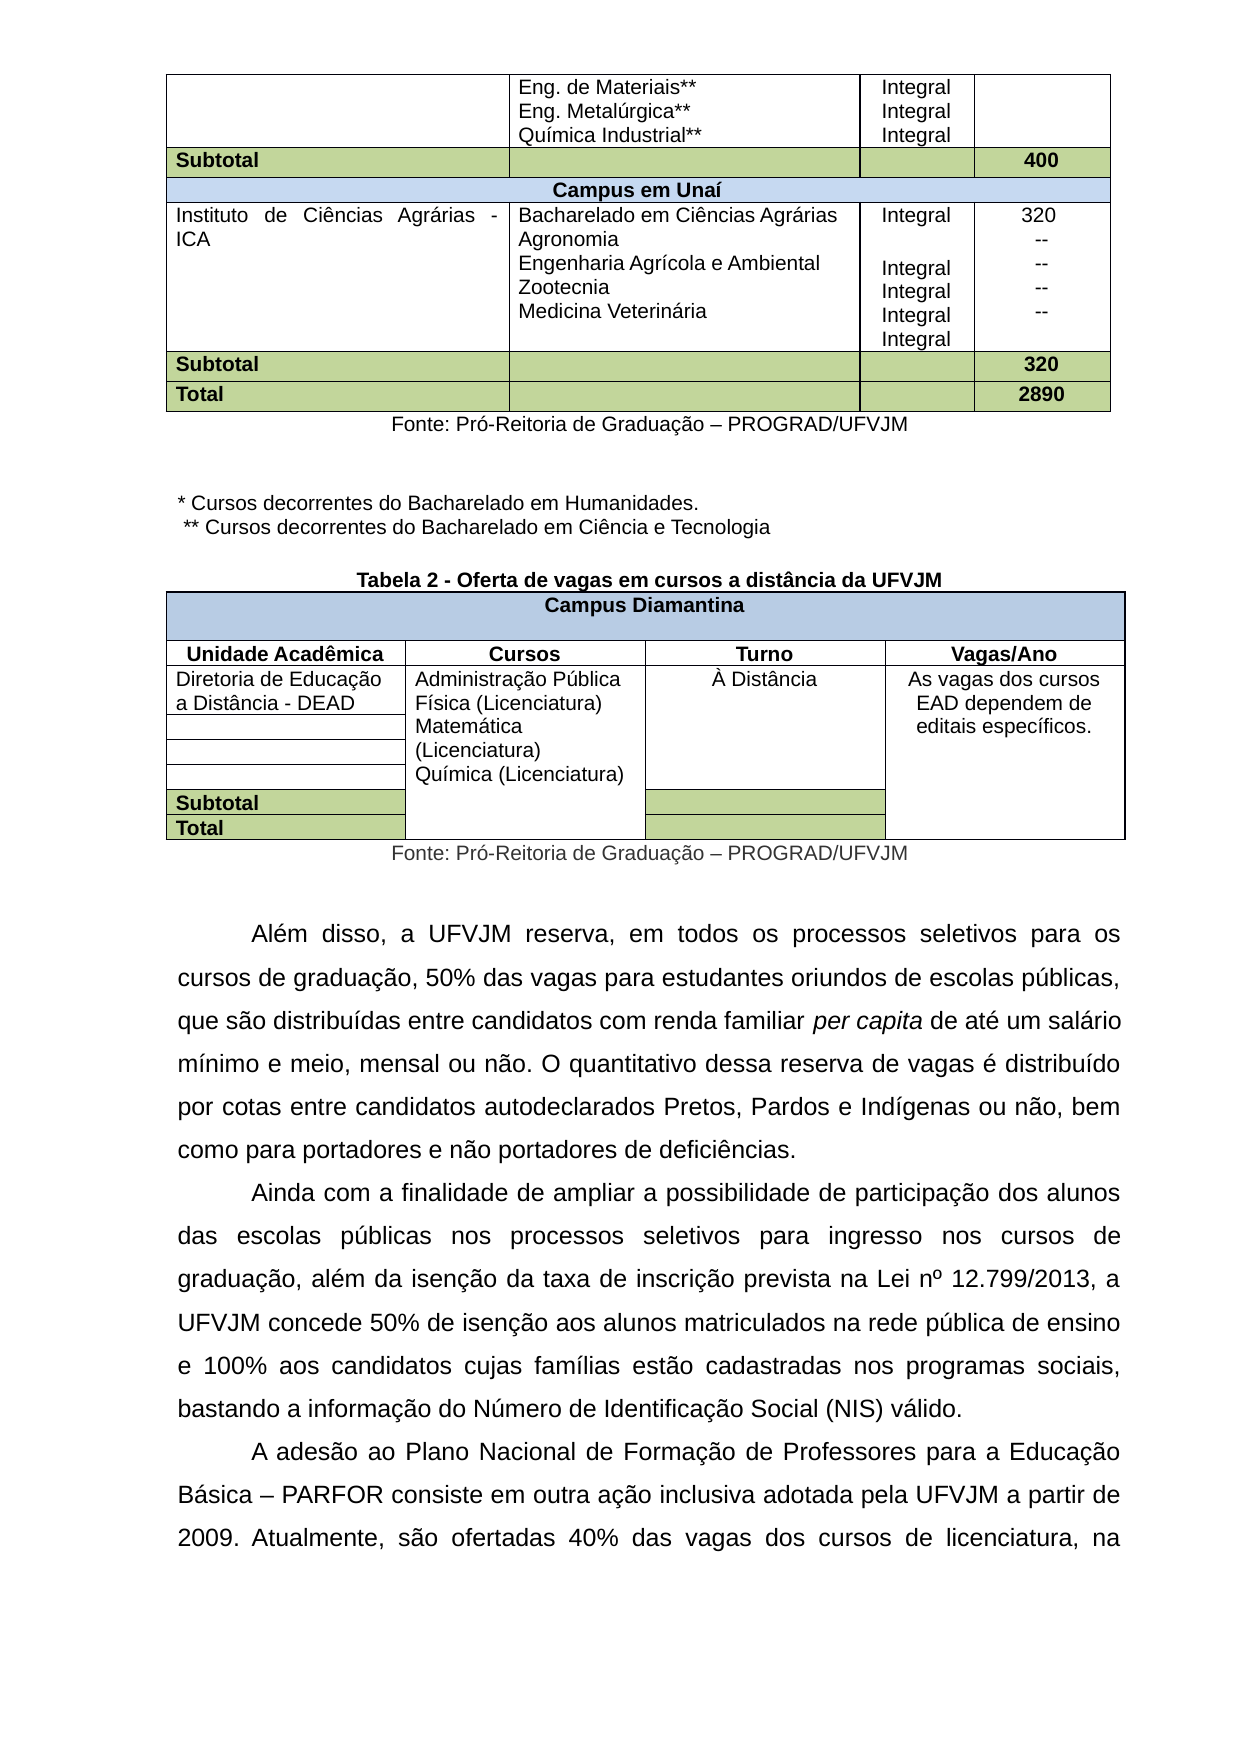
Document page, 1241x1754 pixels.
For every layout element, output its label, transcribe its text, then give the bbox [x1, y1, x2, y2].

table_cell Subtotal [167, 352, 509, 381]
table_cell [167, 715, 405, 739]
table_cell Total [167, 382, 509, 411]
text Fonte: Pró-Reitoria de Graduação – PROGRAD/UFVJM [177, 840, 1122, 864]
table_cell 320 -- -- -- -- [975, 203, 1110, 351]
table_cell 2890 [975, 382, 1110, 411]
table_cell Subtotal [167, 790, 405, 814]
table_cell [510, 382, 859, 411]
table_cell [646, 815, 885, 839]
table_cell [167, 765, 405, 789]
subtitle Tabela 2 - Oferta de vagas em cursos a distância da UFVJM [177, 567, 1122, 591]
table_cell À Distância [646, 666, 885, 789]
table_cell As vagas dos cursos EAD dependem de editais específicos. [886, 666, 1124, 839]
text Além disso, a UFVJM reserva, em todos os processos seletivos para os cursos de graduação, 50% das vagas para estudantes oriundos de escolas públicas, que são distribuídas entre candidatos com renda familiar per capita de até um salário mínimo e meio, mensal ou não. O quantitativo dessa reserva de vagas é distribuído por cotas entre candidatos autodeclarados Pretos, Pardos e Indígenas ou não, bem como para portadores e não portadores de deficiências. [177, 919, 1122, 1164]
text Ainda com a finalidade de ampliar a possibilidade de participação dos alunos das escolas públicas nos processos seletivos para ingresso nos cursos de graduação, além da isenção da taxa de inscrição prevista na Lei nº 12.799/2013, a UFVJM concede 50% de isenção aos alunos matriculados na rede pública de ensino e 100% aos candidatos cujas famílias estão cadastradas nos programas sociais, bastando a informação do Número de Identificação Social (NIS) válido. [177, 1178, 1122, 1423]
table_cell Turno [646, 641, 885, 665]
table_cell [861, 352, 974, 381]
text Fonte: Pró-Reitoria de Graduação – PROGRAD/UFVJM [177, 412, 1122, 436]
table_cell 400 [975, 148, 1110, 177]
table_cell Administração Pública Física (Licenciatura) Matemática (Licenciatura) Química (Licenciatura) [406, 666, 645, 839]
table_cell Integral Integral Integral [861, 75, 974, 147]
text ** Cursos decorrentes do Bacharelado em Ciência e Tecnologia [177, 515, 1122, 539]
text * Cursos decorrentes do Bacharelado em Humanidades. [177, 491, 1122, 515]
text A adesão ao Plano Nacional de Formação de Professores para a Educação Básica – PARFOR consiste em outra ação inclusiva adotada pela UFVJM a partir de 2009. Atualmente, são ofertadas 40% das vagas dos cursos de licenciatura, na [177, 1437, 1122, 1552]
table_cell [510, 148, 859, 177]
table_cell Integral Integral Integral Integral Integral [861, 203, 974, 351]
table_cell Eng. de Materiais** Eng. Metalúrgica** Química Industrial** [510, 75, 859, 147]
table_cell Subtotal [167, 148, 509, 177]
table_cell Cursos [406, 641, 645, 665]
table_cell 320 [975, 352, 1110, 381]
table_cell [646, 790, 885, 814]
table_cell Total [167, 815, 405, 839]
table_header Campus Diamantina [167, 593, 1124, 640]
table_cell [861, 148, 974, 177]
table_cell [167, 740, 405, 764]
table_cell Diretoria de Educação a Distância - DEAD [167, 666, 405, 714]
table_cell [975, 75, 1110, 147]
table_cell Vagas/Ano [886, 641, 1124, 665]
table_cell [510, 352, 859, 381]
table_cell Campus em Unaí [167, 178, 1110, 202]
table_cell [167, 75, 509, 147]
table_cell Unidade Acadêmica [167, 641, 405, 665]
table_cell [861, 382, 974, 411]
table_cell Bacharelado em Ciências Agrárias Agronomia Engenharia Agrícola e Ambiental Zootecnia Medicina Veterinária [510, 203, 859, 351]
table_cell Instituto de Ciências Agrárias - ICA [167, 203, 509, 351]
